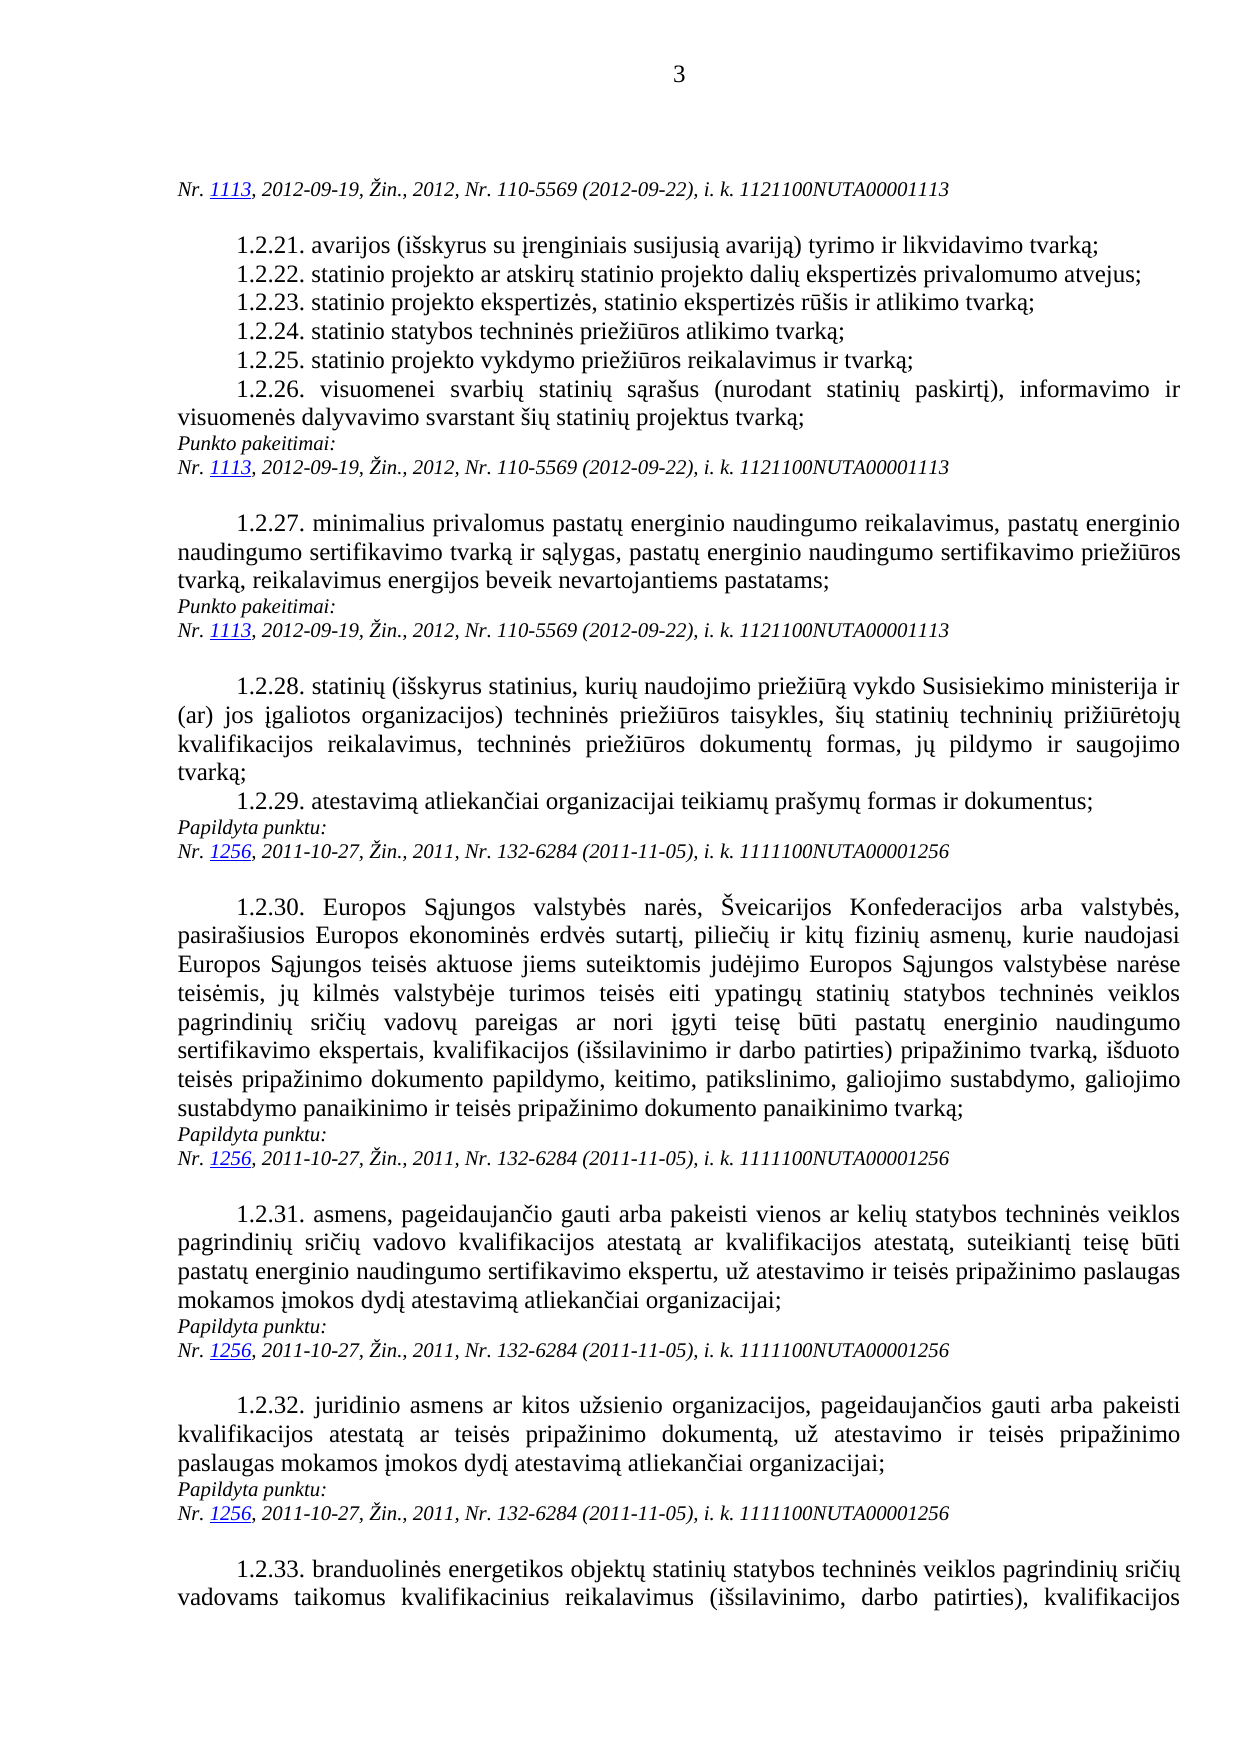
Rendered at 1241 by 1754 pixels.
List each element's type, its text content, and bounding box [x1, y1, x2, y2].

text Punkto pakeitimai: [177, 594, 1181, 618]
text 1.2.31. asmens, pageidaujančio gauti arba pakeisti vienos ar kelių statybos techninės veiklos pagrindinių sričių vadovo kvalifikacijos atestatą ar kvalifikacijos atestatą, suteikiantį teisę būti pastatų energinio naudingumo sertifikavimo ekspertu, už atestavimo ir teisės pripažinimo paslaugas mokamos įmokos dydį atestavimą atliekančiai organizacijai; [177, 1199, 1181, 1314]
text 1.2.29. atestavimą atliekančiai organizacijai teikiamų prašymų formas ir dokumentus; [177, 786, 1181, 815]
text 1.2.26. visuomenei svarbių statinių sąrašus (nurodant statinių paskirtį), informavimo ir visuomenės dalyvavimo svarstant šių statinių projektus tvarką; [177, 374, 1181, 431]
text 1.2.21. avarijos (išskyrus su įrenginiais susijusią avariją) tyrimo ir likvidavimo tvarką; [177, 230, 1181, 259]
text 1.2.30. Europos Sąjungos valstybės narės, Šveicarijos Konfederacijos arba valstybės, pasirašiusios Europos ekonominės erdvės sutartį, piliečių ir kitų fizinių asmenų, kurie naudojasi Europos Sąjungos teisės aktuose jiems suteiktomis judėjimo Europos Sąjungos valstybėse narėse teisėmis, jų kilmės valstybėje turimos teisės eiti ypatingų statinių statybos techninės veiklos pagrindinių sričių vadovų pareigas ar nori įgyti teisę būti pastatų energinio naudingumo sertifikavimo ekspertais, kvalifikacijos (išsilavinimo ir darbo patirties) pripažinimo tvarką, išduoto teisės pripažinimo dokumento papildymo, keitimo, patikslinimo, galiojimo sustabdymo, galiojimo sustabdymo panaikinimo ir teisės pripažinimo dokumento panaikinimo tvarką; [177, 892, 1181, 1122]
text Nr. 1256, 2011-10-27, Žin., 2011, Nr. 132-6284 (2011-11-05), i. k. 1111100NUTA00001256 [177, 839, 1181, 863]
text 1.2.28. statinių (išskyrus statinius, kurių naudojimo priežiūrą vykdo Susisiekimo ministerija ir (ar) jos įgaliotos organizacijos) techninės priežiūros taisykles, šių statinių techninių prižiūrėtojų kvalifikacijos reikalavimus, techninės priežiūros dokumentų formas, jų pildymo ir saugojimo tvarką; [177, 671, 1181, 786]
text 1.2.27. minimalius privalomus pastatų energinio naudingumo reikalavimus, pastatų energinio naudingumo sertifikavimo tvarką ir sąlygas, pastatų energinio naudingumo sertifikavimo priežiūros tvarką, reikalavimus energijos beveik nevartojantiems pastatams; [177, 508, 1181, 594]
text 1.2.32. juridinio asmens ar kitos užsienio organizacijos, pageidaujančios gauti arba pakeisti kvalifikacijos atestatą ar teisės pripažinimo dokumentą, už atestavimo ir teisės pripažinimo paslaugas mokamos įmokos dydį atestavimą atliekančiai organizacijai; [177, 1391, 1181, 1477]
text Papildyta punktu: [177, 1122, 1181, 1146]
text 1.2.25. statinio projekto vykdymo priežiūros reikalavimus ir tvarką; [177, 345, 1181, 374]
text Nr. 1113, 2012-09-19, Žin., 2012, Nr. 110-5569 (2012-09-22), i. k. 1121100NUTA00001113 [177, 618, 1181, 642]
text 1.2.22. statinio projekto ar atskirų statinio projekto dalių ekspertizės privalomumo atvejus; [177, 259, 1181, 287]
text Papildyta punktu: [177, 1314, 1181, 1338]
text Nr. 1256, 2011-10-27, Žin., 2011, Nr. 132-6284 (2011-11-05), i. k. 1111100NUTA00001256 [177, 1146, 1181, 1170]
text Nr. 1256, 2011-10-27, Žin., 2011, Nr. 132-6284 (2011-11-05), i. k. 1111100NUTA00001256 [177, 1338, 1181, 1362]
text 1.2.24. statinio statybos techninės priežiūros atlikimo tvarką; [177, 316, 1181, 345]
text Papildyta punktu: [177, 1477, 1181, 1501]
text Nr. 1256, 2011-10-27, Žin., 2011, Nr. 132-6284 (2011-11-05), i. k. 1111100NUTA00001256 [177, 1501, 1181, 1525]
text 1.2.23. statinio projekto ekspertizės, statinio ekspertizės rūšis ir atlikimo tvarką; [177, 287, 1181, 316]
text Punkto pakeitimai: [177, 431, 1181, 455]
text Papildyta punktu: [177, 815, 1181, 839]
text 1.2.33. branduolinės energetikos objektų statinių statybos techninės veiklos pagrindinių sričių vadovams taikomus kvalifikacinius reikalavimus (išsilavinimo, darbo patirties), kvalifikacijos [177, 1554, 1181, 1611]
text Nr. 1113, 2012-09-19, Žin., 2012, Nr. 110-5569 (2012-09-22), i. k. 1121100NUTA00001113 [177, 177, 1181, 201]
text Nr. 1113, 2012-09-19, Žin., 2012, Nr. 110-5569 (2012-09-22), i. k. 1121100NUTA00001113 [177, 455, 1181, 479]
